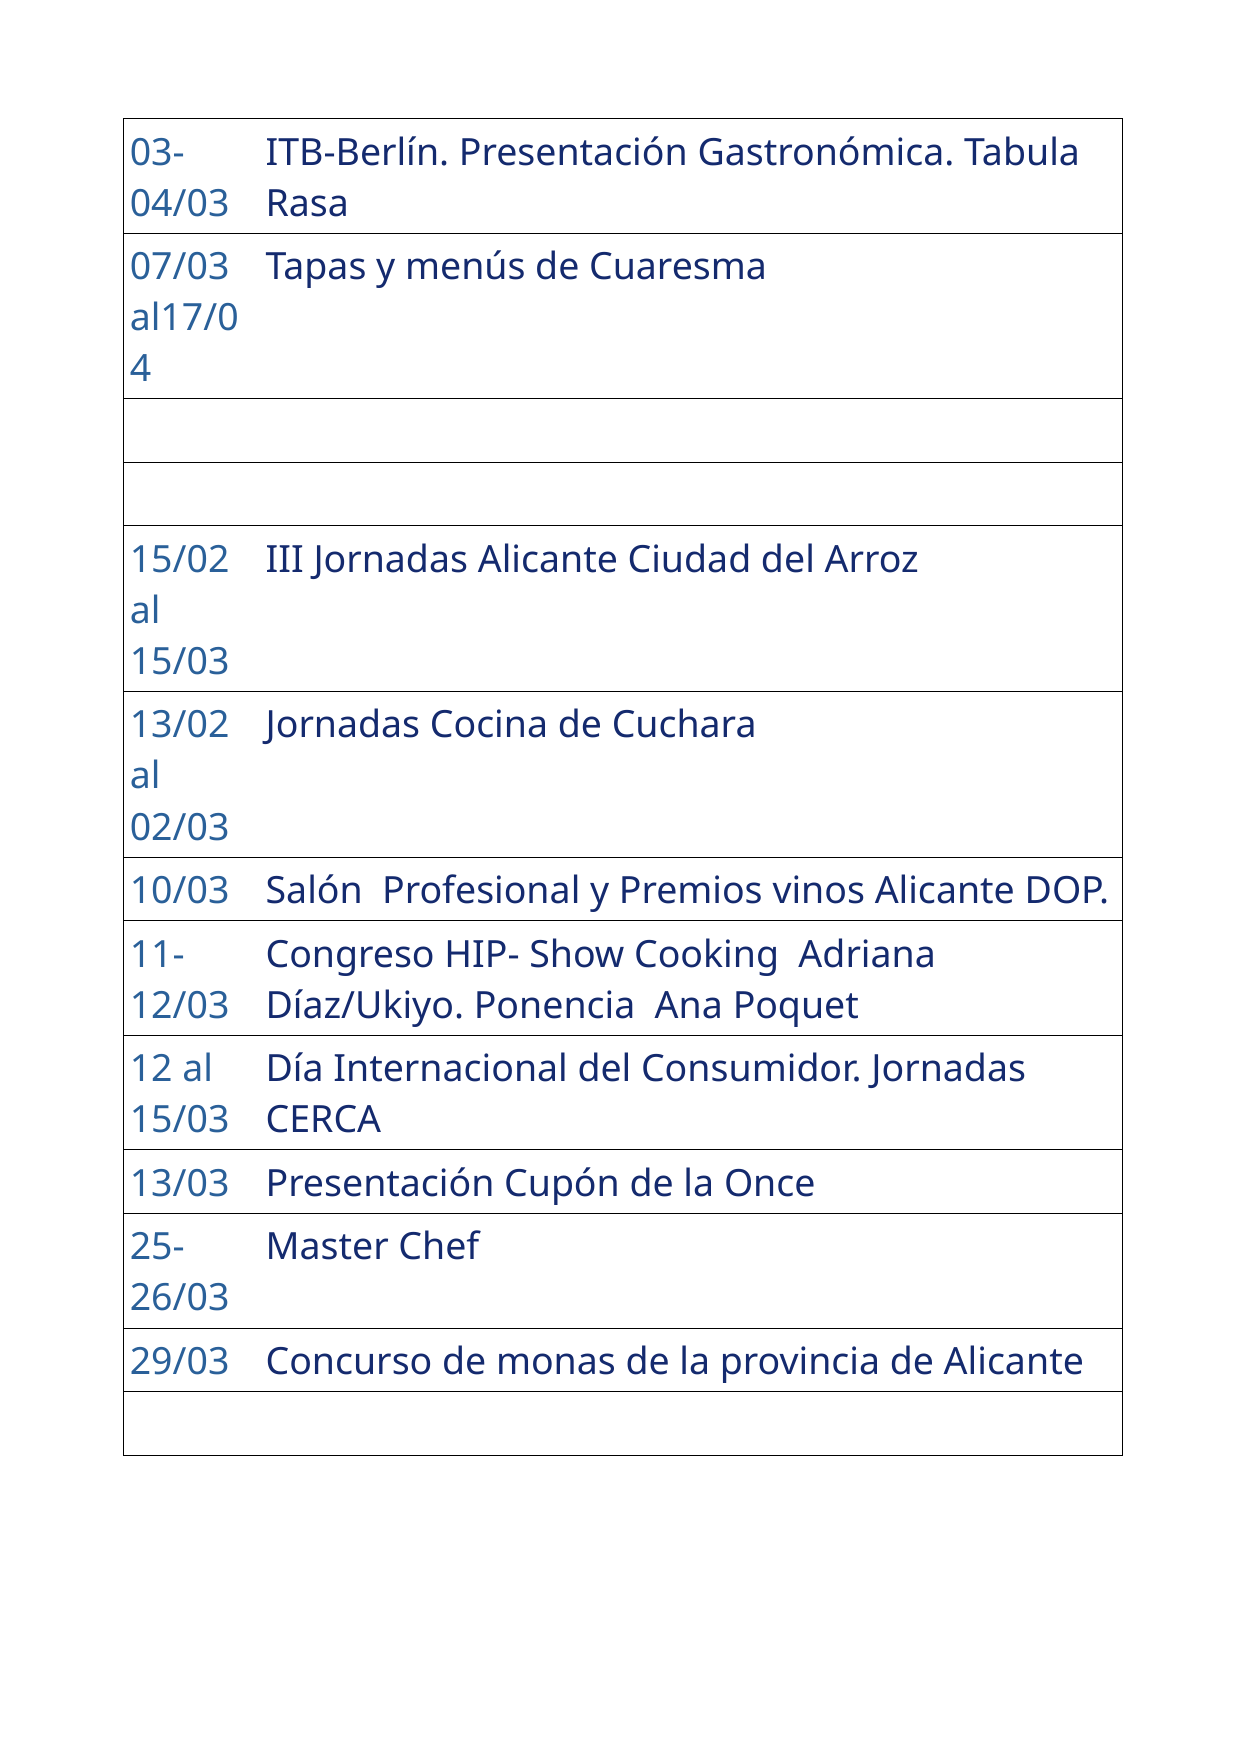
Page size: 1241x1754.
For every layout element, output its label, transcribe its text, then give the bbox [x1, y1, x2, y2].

table_cell Salón Profesional y Premios vinos Alicante DOP. [260, 858, 1122, 920]
table_cell Jornadas Cocina de Cuchara [260, 692, 1122, 857]
table_cell [124, 463, 260, 525]
table_cell 03-04/03 [124, 119, 260, 233]
table_cell 12 al 15/03 [124, 1036, 260, 1149]
table_cell 07/03 al17/04 [124, 234, 260, 398]
table_cell [260, 1392, 1122, 1454]
table_cell Día Internacional del Consumidor. Jornadas CERCA [260, 1036, 1122, 1149]
table_cell 29/03 [124, 1329, 260, 1391]
table_cell 25-26/03 [124, 1214, 260, 1327]
table_cell 13/02 al 02/03 [124, 692, 260, 857]
table_cell [260, 399, 1122, 462]
table_cell 13/03 [124, 1150, 260, 1213]
table_cell III Jornadas Alicante Ciudad del Arroz [260, 526, 1122, 691]
table_cell Concurso de monas de la provincia de Alicante [260, 1329, 1122, 1391]
table_cell Congreso HIP- Show Cooking Adriana Díaz/Ukiyo. Ponencia Ana Poquet [260, 921, 1122, 1035]
table_cell [124, 399, 260, 462]
table_cell Presentación Cupón de la Once [260, 1150, 1122, 1213]
table_cell 11-12/03 [124, 921, 260, 1035]
table_cell [124, 1392, 260, 1454]
table_cell Tapas y menús de Cuaresma [260, 234, 1122, 398]
table_cell Master Chef [260, 1214, 1122, 1327]
table_cell 10/03 [124, 858, 260, 920]
table_cell 15/02 al 15/03 [124, 526, 260, 691]
table_cell [260, 463, 1122, 525]
table_cell ITB-Berlín. Presentación Gastronómica. Tabula Rasa [260, 119, 1122, 233]
